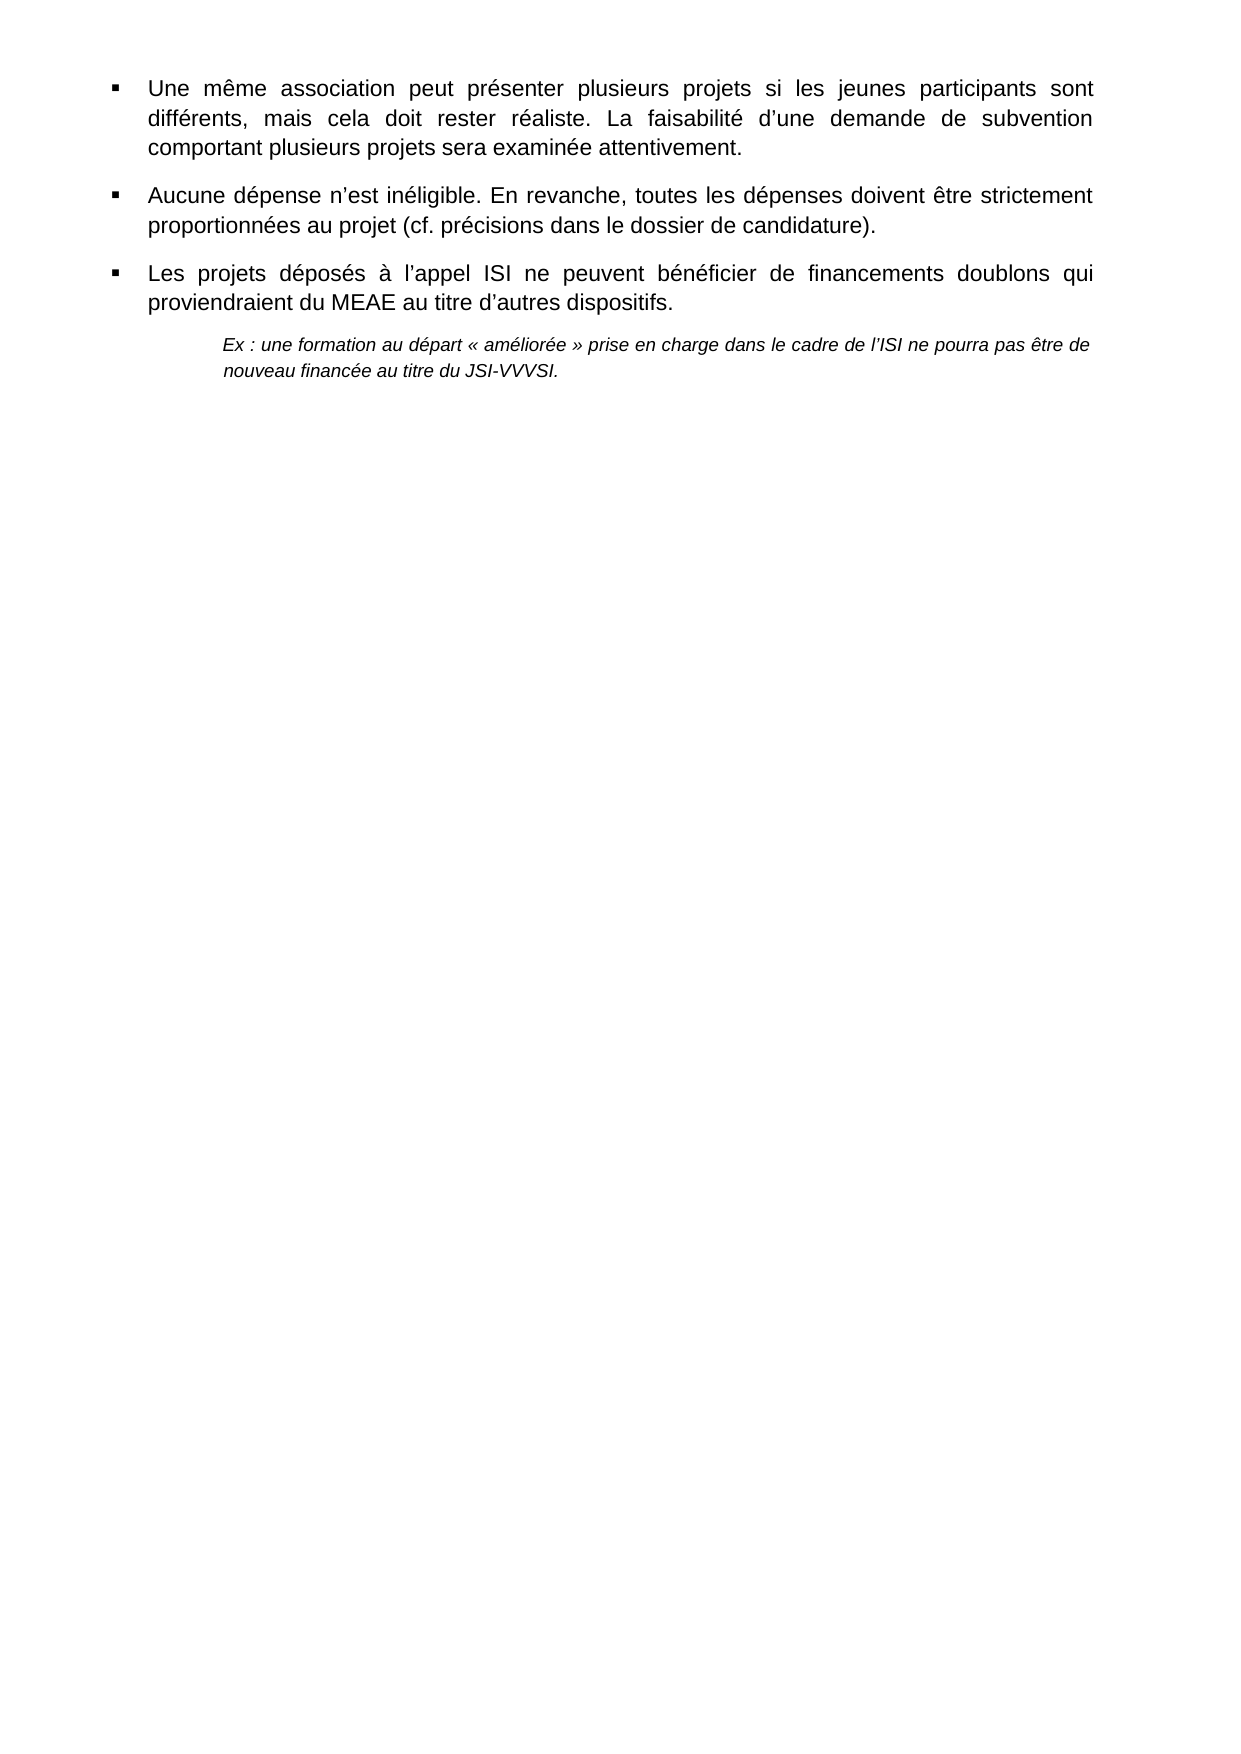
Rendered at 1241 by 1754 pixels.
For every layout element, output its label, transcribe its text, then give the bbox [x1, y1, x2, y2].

list Une même association peut présenter plusieurs projets si les jeunes participants sont différents, mais cela doit rester réaliste. La faisabilité d’une demande de subvention comportant plusieurs projets sera examinée attentivement. [110, 75, 1094, 160]
list Aucune dépense n’est inéligible. En revanche, toutes les dépenses doivent être strictement proportionnées au projet (cf. précisions dans le dossier de candidature). [110, 182, 1094, 238]
list Les projets déposés à l’appel ISI ne peuvent bénéficier de financements doublons qui proviendraient du MEAE au titre d’autres dispositifs. [110, 260, 1094, 316]
text Ex : une formation au départ « améliorée » prise en charge dans le cadre de l’ISI ne pourra pas être de nouveau financée au titre du JSI-VVVSI. [222, 334, 1094, 382]
